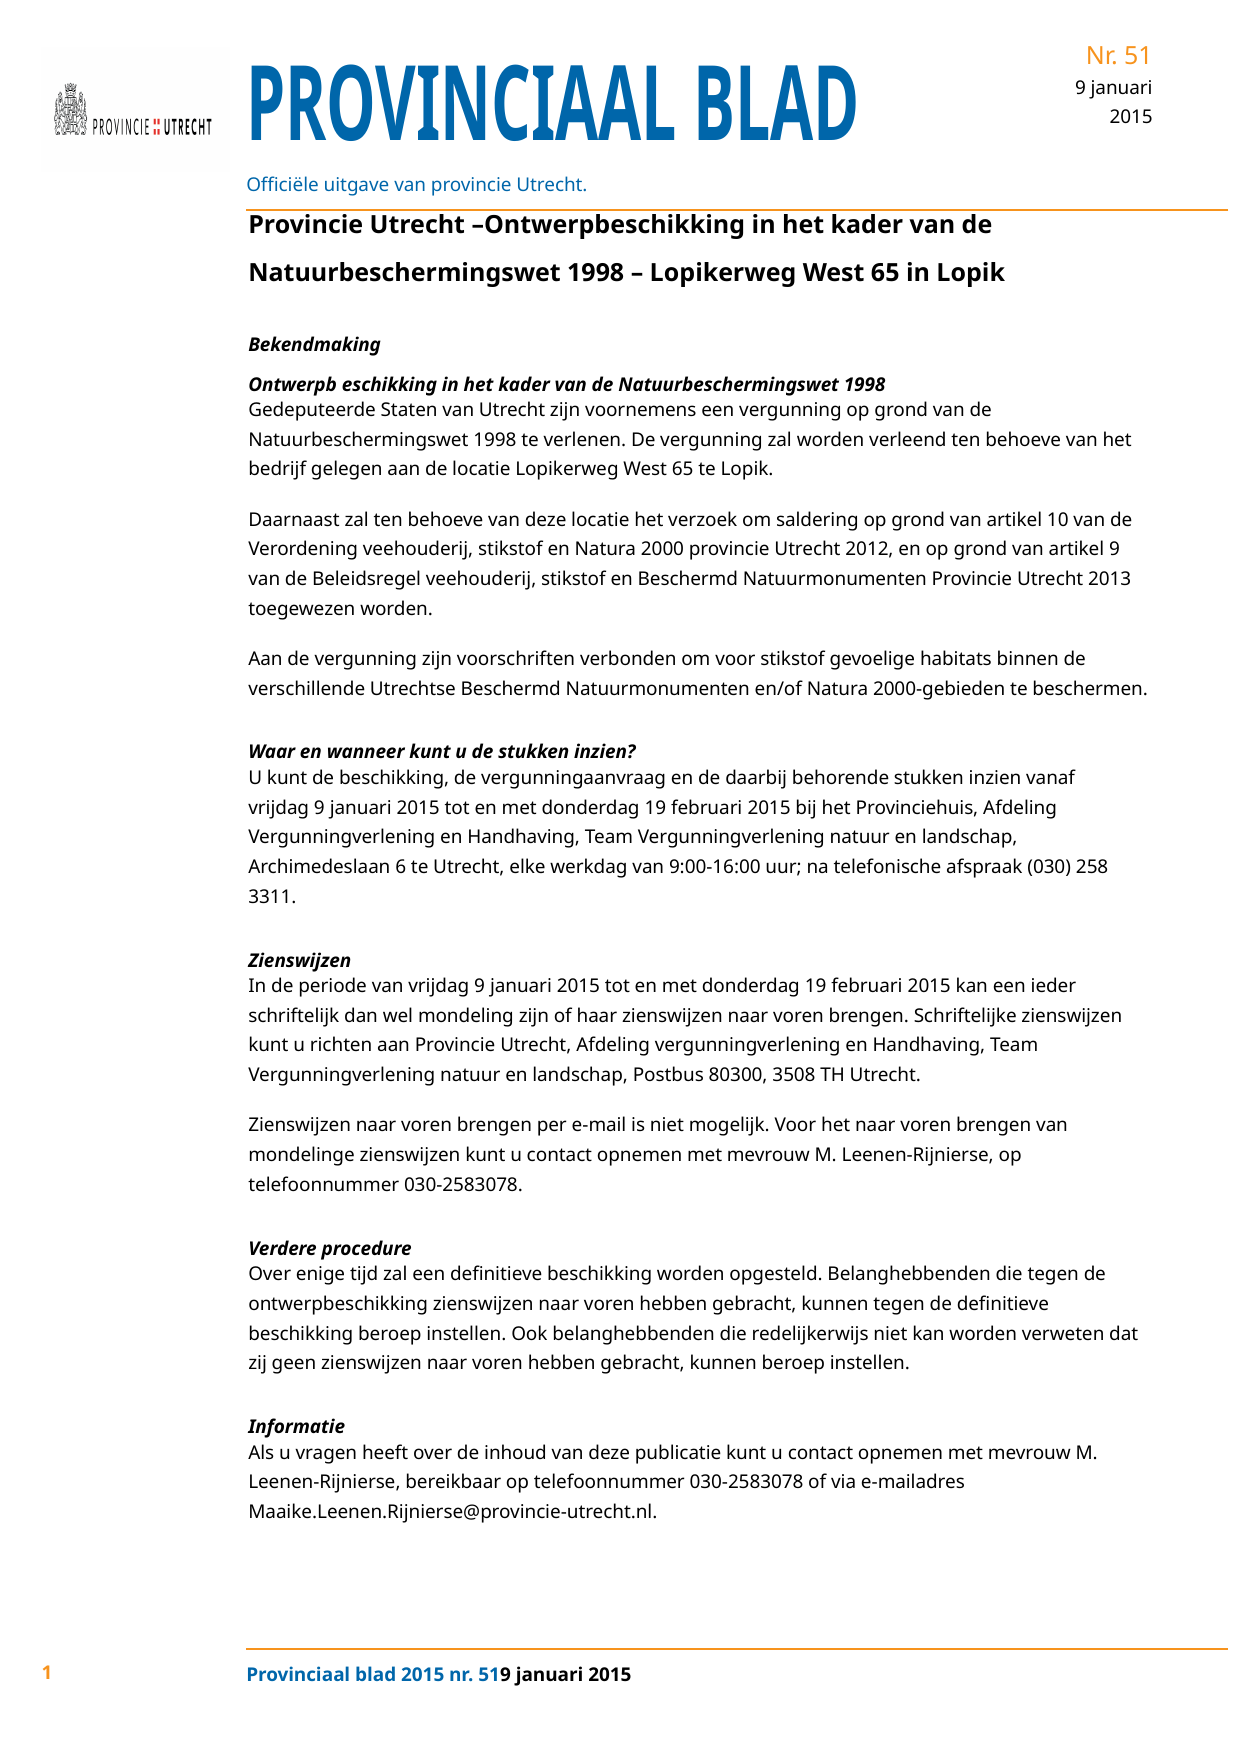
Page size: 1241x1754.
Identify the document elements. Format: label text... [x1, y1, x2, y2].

text Zienswijzen naar voren brengen per e-mail is niet mogelijk. Voor het naar voren brengen van mondelinge zienswijzen kunt u contact opnemen met mevrouw M. Leenen-Rijnierse, op telefoonnummer 030-2583078. [248, 1112, 1152, 1197]
text Informatie [248, 1413, 1152, 1439]
text Aan de vergunning zijn voorschriften verbonden om voor stikstof gevoelige habitats binnen de verschillende Utrechtse Beschermd Natuurmonumenten en/of Natura 2000-gebieden te beschermen. [248, 645, 1152, 701]
text Ontwerpb eschikking in het kader van de Natuurbeschermingswet 1998 [248, 371, 1152, 396]
text Als u vragen heeft over de inhoud van deze publicatie kunt u contact opnemen met mevrouw M. Leenen-Rijnierse, bereikbaar op telefoonnummer 030-2583078 of via e-mailadres Maaike.Leenen.Rijnierse@provincie-utrecht.nl. [248, 1439, 1152, 1524]
text Gedeputeerde Staten van Utrecht zijn voornemens een vergunning op grond van de Natuurbeschermingswet 1998 te verlenen. De vergunning zal worden verleend ten behoeve van het bedrijf gelegen aan de locatie Lopikerweg West 65 te Lopik. [248, 396, 1152, 481]
text Zienswijzen [248, 947, 1152, 972]
text Waar en wanneer kunt u de stukken inzien? [248, 739, 1152, 764]
text Bekendmaking [248, 331, 1152, 357]
text U kunt de beschikking, de vergunningaanvraag en de daarbij behorende stukken inzien vanaf vrijdag 9 januari 2015 tot en met donderdag 19 februari 2015 bij het Provinciehuis, Afdeling Vergunningverlening en Handhaving, Team Vergunningverlening natuur en landschap, Archimedeslaan 6 te Utrecht, elke werkdag van 9:00-16:00 uur; na telefonische afspraak (030) 258 3311. [248, 764, 1152, 908]
text Over enige tijd zal een definitieve beschikking worden opgesteld. Belanghebbenden die tegen de ontwerpbeschikking zienswijzen naar voren hebben gebracht, kunnen tegen de definitieve beschikking beroep instellen. Ook belanghebbenden die redelijkerwijs niet kan worden verweten dat zij geen zienswijzen naar voren hebben gebracht, kunnen beroep instellen. [248, 1261, 1152, 1375]
text Verdere procedure [248, 1235, 1152, 1261]
text Daarnaast zal ten behoeve van deze locatie het verzoek om saldering op grond van artikel 10 van de Verordening veehouderij, stikstof en Natura 2000 provincie Utrecht 2012, en op grond van artikel 9 van de Beleidsregel veehouderij, stikstof en Beschermd Natuurmonumenten Provincie Utrecht 2013 toegewezen worden. [248, 506, 1152, 621]
text Provincie Utrecht –Ontwerpbeschikking in het kader van de Natuurbeschermingswet 1998 – Lopikerweg West 65 in Lopik [248, 211, 1152, 288]
picture [41, 47, 231, 172]
text In de periode van vrijdag 9 januari 2015 tot en met donderdag 19 februari 2015 kan een ieder schriftelijk dan wel mondeling zijn of haar zienswijzen naar voren brengen. Schriftelijke zienswijzen kunt u richten aan Provincie Utrecht, Afdeling vergunningverlening en Handhaving, Team Vergunningverlening natuur en landschap, Postbus 80300, 3508 TH Utrecht. [248, 972, 1152, 1087]
